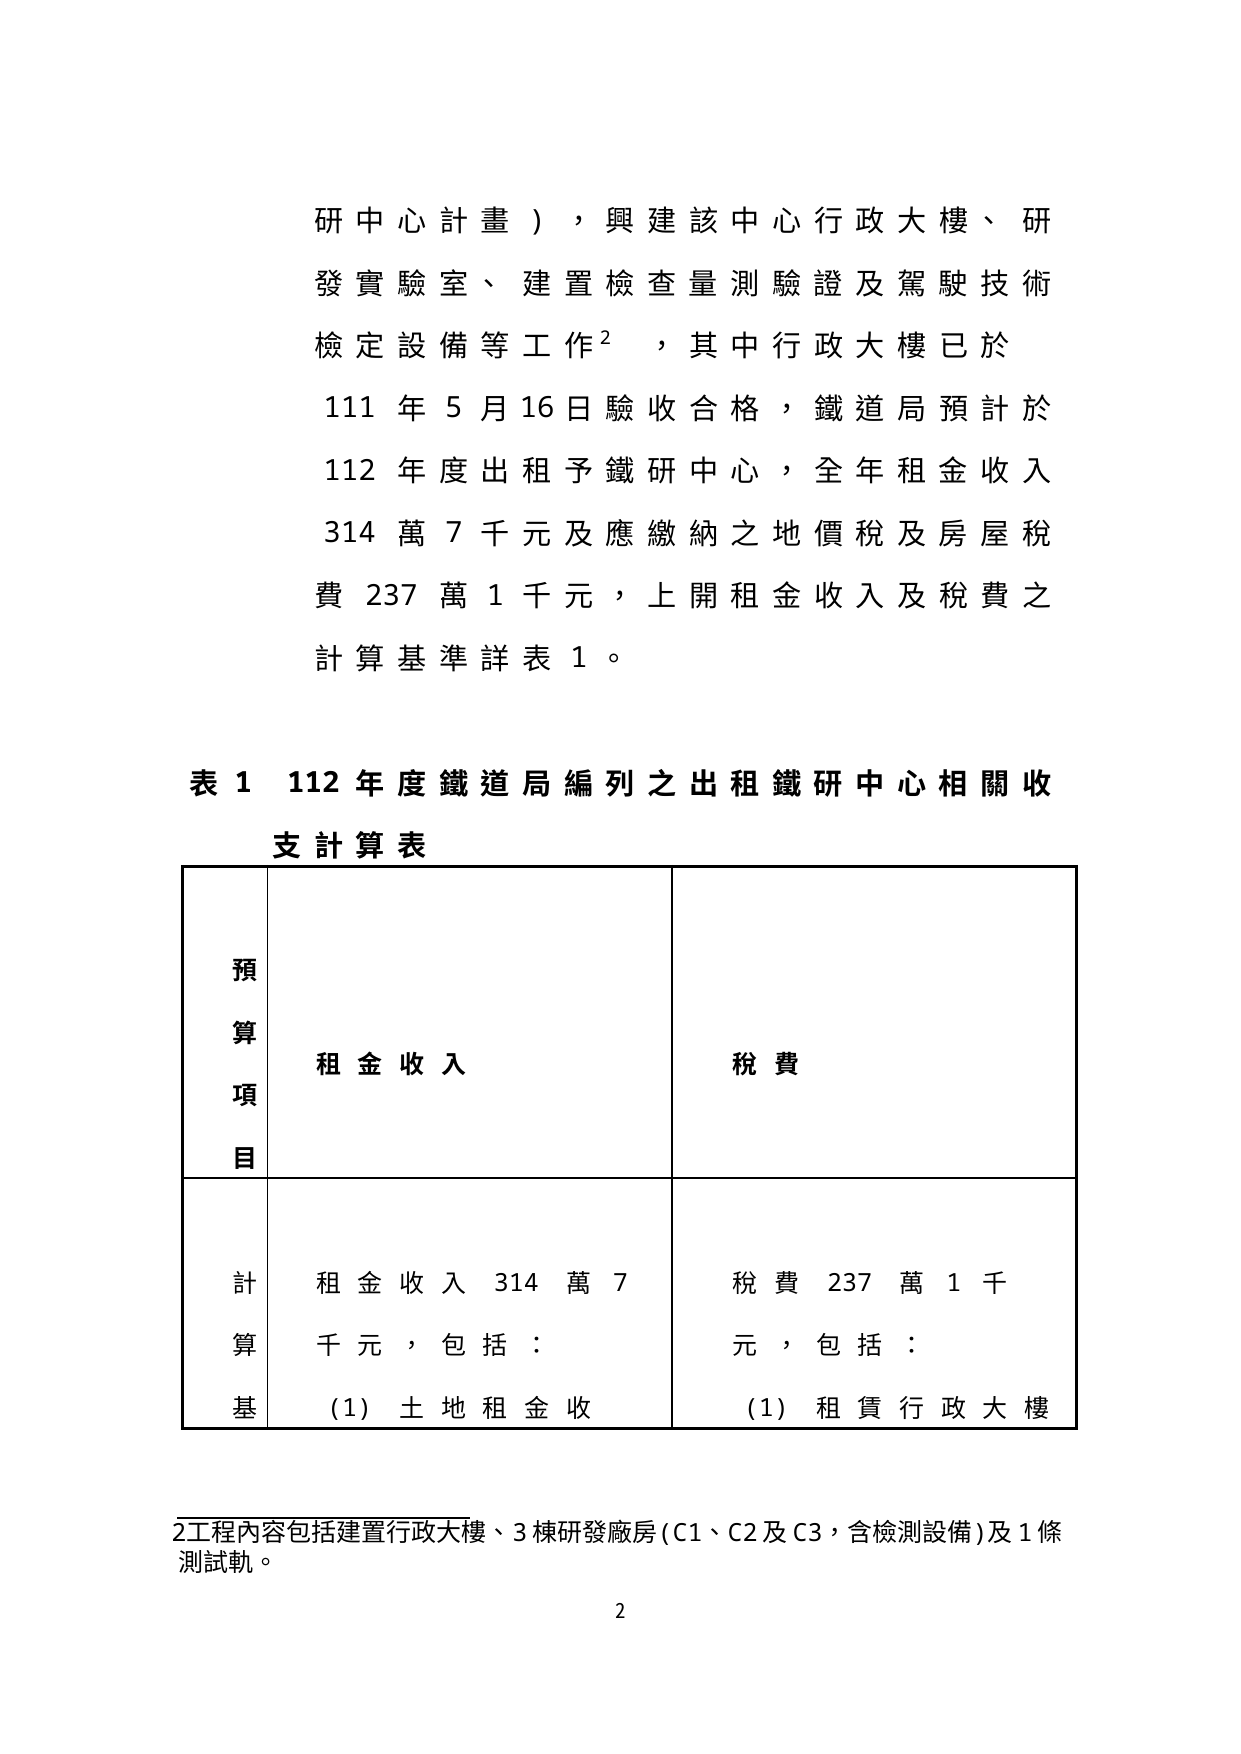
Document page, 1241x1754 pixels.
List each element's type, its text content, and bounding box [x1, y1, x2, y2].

text 財團法人鐵道技術研究及驗證中心設置條例於108年11月13日公布施行，鐵研中心爰依上開規定於110年6月9日設立。為利鐵研中心設立營運，交通部於前瞻基礎建設計畫特別預算編列預算辦理「鐵道技術研究及驗證中心計畫」(以下簡稱鐵研中心計畫)，興建該中心行政大樓、研發實驗室、建置檢查量測驗證及駕駛技術檢定設備等工作，其中行政大樓已於111年5月16日驗收合格，鐵道局預計於112年度出租予鐵研中心，全年租金收入314萬7千元及應繳納之地價稅及房屋稅費237萬1千元，上開租金收入及稅費之計算基準詳表1。 [271, 177, 1058, 677]
text 表1 112年度鐵道局編列之出租鐵研中心相關收支計算表 [171, 740, 1058, 865]
table_header 預算項目 [184, 868, 267, 1177]
table_header 稅費 [673, 868, 1075, 1177]
table_cell 計算基 [184, 1179, 267, 1427]
text 工程內容包括建置行政大樓、3棟研發廠房(C1、C2及C3，含檢測設備)及1條測試軌。 [171, 1518, 1063, 1577]
table_cell 稅費237萬1千元，包括： (1)租賃行政大樓 [673, 1179, 1075, 1427]
table_header 租金收入 [268, 868, 671, 1177]
table_cell 租金收入314萬7千元，包括： (1)土地租金收 [268, 1179, 671, 1427]
